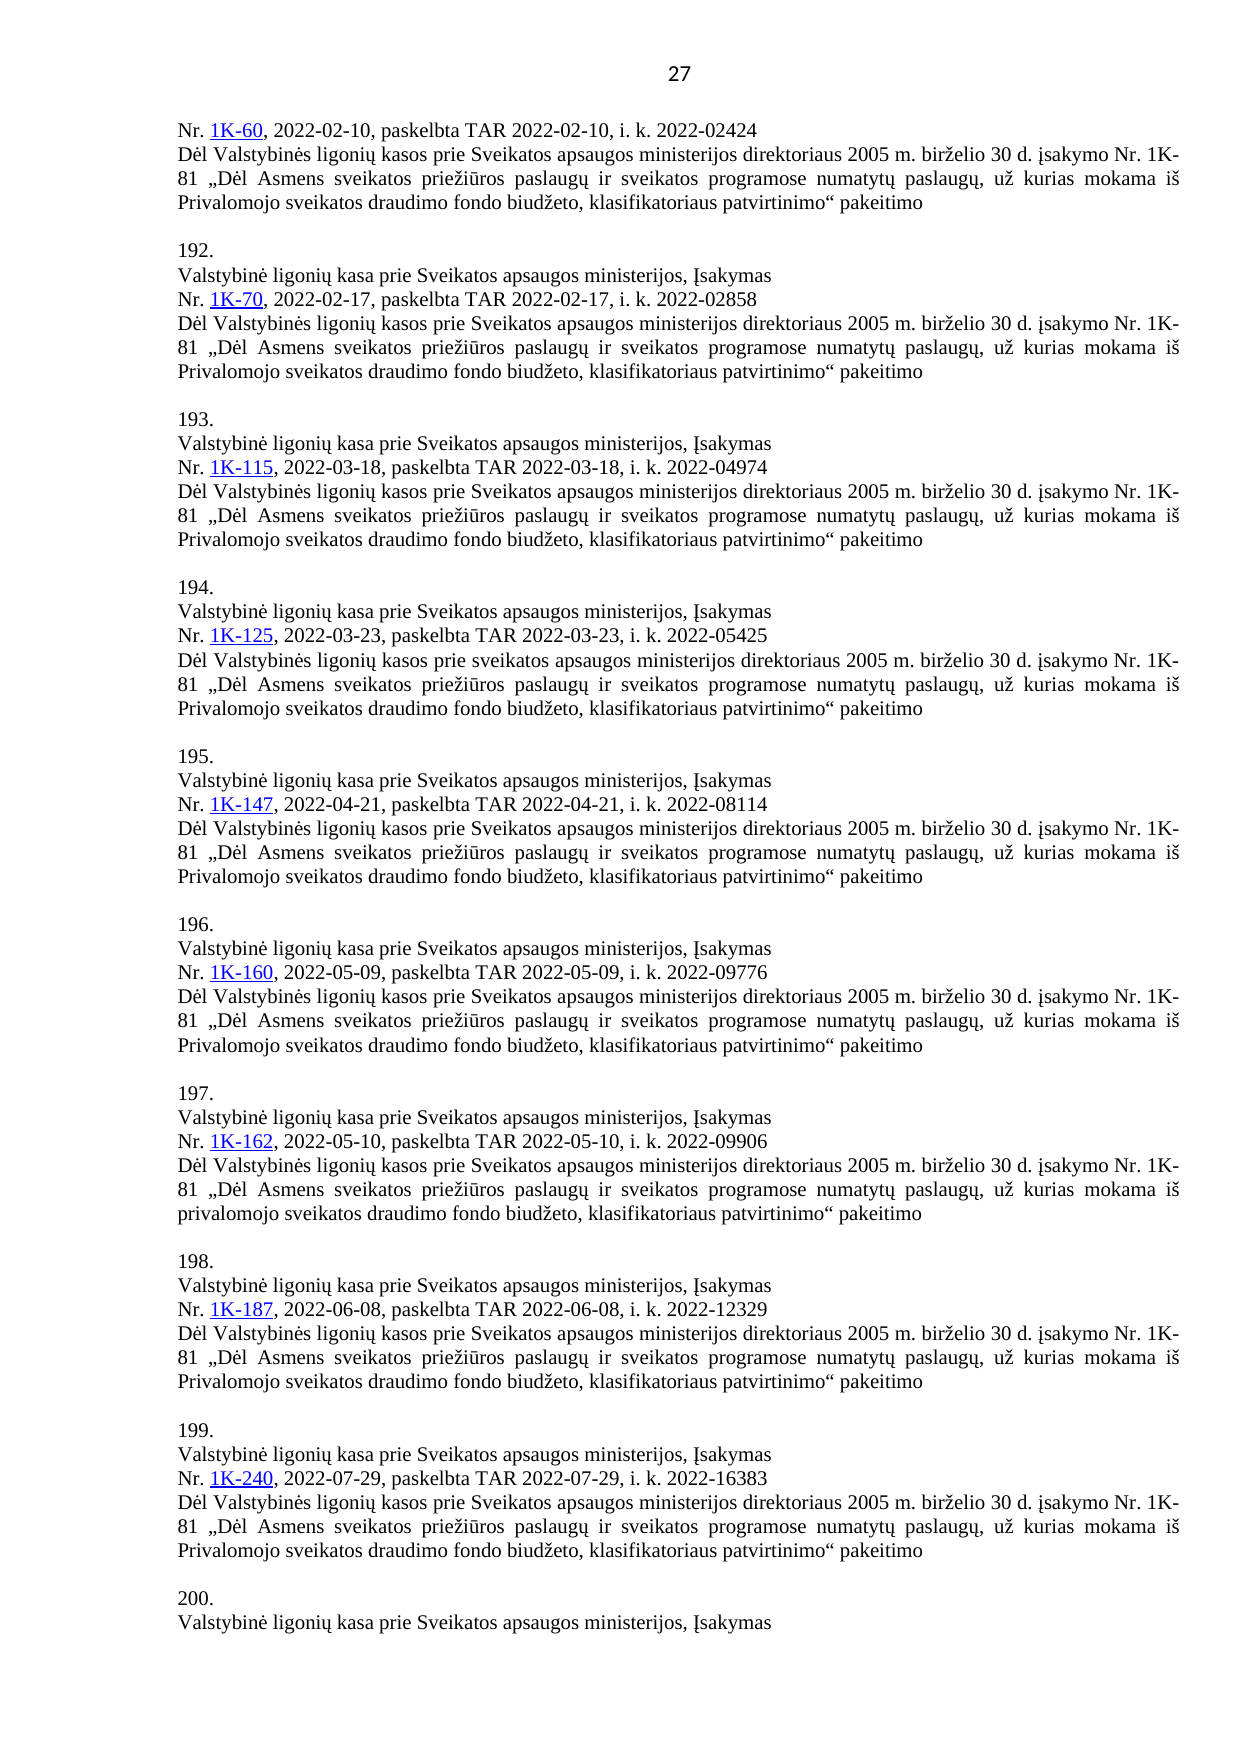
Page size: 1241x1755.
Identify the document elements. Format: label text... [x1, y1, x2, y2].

text Nr. 1K-115, 2022-03-18, paskelbta TAR 2022-03-18, i. k. 2022-04974 [177, 455, 1181, 479]
text 195. [177, 744, 1181, 768]
text Valstybinė ligonių kasa prie Sveikatos apsaugos ministerijos, Įsakymas [177, 1610, 1181, 1634]
text Nr. 1K-70, 2022-02-17, paskelbta TAR 2022-02-17, i. k. 2022-02858 [177, 287, 1181, 311]
text 197. [177, 1081, 1181, 1105]
text Nr. 1K-162, 2022-05-10, paskelbta TAR 2022-05-10, i. k. 2022-09906 [177, 1129, 1181, 1153]
text Nr. 1K-240, 2022-07-29, paskelbta TAR 2022-07-29, i. k. 2022-16383 [177, 1466, 1181, 1490]
text Valstybinė ligonių kasa prie Sveikatos apsaugos ministerijos, Įsakymas [177, 936, 1181, 960]
text Nr. 1K-187, 2022-06-08, paskelbta TAR 2022-06-08, i. k. 2022-12329 [177, 1297, 1181, 1321]
text Nr. 1K-125, 2022-03-23, paskelbta TAR 2022-03-23, i. k. 2022-05425 [177, 623, 1181, 647]
text Dėl Valstybinės ligonių kasos prie sveikatos apsaugos ministerijos direktoriaus 2005 m. birželio 30 d. įsakymo Nr. 1K-81 „Dėl Asmens sveikatos priežiūros paslaugų ir sveikatos programose numatytų paslaugų, už kurias mokama iš Privalomojo sveikatos draudimo fondo biudžeto, klasifikatoriaus patvirtinimo“ pakeitimo [177, 647, 1181, 720]
text Nr. 1K-60, 2022-02-10, paskelbta TAR 2022-02-10, i. k. 2022-02424 [177, 118, 1181, 142]
text Dėl Valstybinės ligonių kasos prie Sveikatos apsaugos ministerijos direktoriaus 2005 m. birželio 30 d. įsakymo Nr. 1K-81 „Dėl Asmens sveikatos priežiūros paslaugų ir sveikatos programose numatytų paslaugų, už kurias mokama iš Privalomojo sveikatos draudimo fondo biudžeto, klasifikatoriaus patvirtinimo“ pakeitimo [177, 479, 1181, 551]
text Valstybinė ligonių kasa prie Sveikatos apsaugos ministerijos, Įsakymas [177, 1442, 1181, 1466]
text Dėl Valstybinės ligonių kasos prie Sveikatos apsaugos ministerijos direktoriaus 2005 m. birželio 30 d. įsakymo Nr. 1K-81 „Dėl Asmens sveikatos priežiūros paslaugų ir sveikatos programose numatytų paslaugų, už kurias mokama iš Privalomojo sveikatos draudimo fondo biudžeto, klasifikatoriaus patvirtinimo“ pakeitimo [177, 816, 1181, 888]
text 194. [177, 575, 1181, 599]
text 192. [177, 238, 1181, 262]
text Dėl Valstybinės ligonių kasos prie Sveikatos apsaugos ministerijos direktoriaus 2005 m. birželio 30 d. įsakymo Nr. 1K-81 „Dėl Asmens sveikatos priežiūros paslaugų ir sveikatos programose numatytų paslaugų, už kurias mokama iš Privalomojo sveikatos draudimo fondo biudžeto, klasifikatoriaus patvirtinimo“ pakeitimo [177, 142, 1181, 214]
text 196. [177, 912, 1181, 936]
text Dėl Valstybinės ligonių kasos prie Sveikatos apsaugos ministerijos direktoriaus 2005 m. birželio 30 d. įsakymo Nr. 1K-81 „Dėl Asmens sveikatos priežiūros paslaugų ir sveikatos programose numatytų paslaugų, už kurias mokama iš Privalomojo sveikatos draudimo fondo biudžeto, klasifikatoriaus patvirtinimo“ pakeitimo [177, 1321, 1181, 1393]
text Dėl Valstybinės ligonių kasos prie Sveikatos apsaugos ministerijos direktoriaus 2005 m. birželio 30 d. įsakymo Nr. 1K-81 „Dėl Asmens sveikatos priežiūros paslaugų ir sveikatos programose numatytų paslaugų, už kurias mokama iš privalomojo sveikatos draudimo fondo biudžeto, klasifikatoriaus patvirtinimo“ pakeitimo [177, 1153, 1181, 1225]
text Valstybinė ligonių kasa prie Sveikatos apsaugos ministerijos, Įsakymas [177, 1105, 1181, 1129]
text Dėl Valstybinės ligonių kasos prie Sveikatos apsaugos ministerijos direktoriaus 2005 m. birželio 30 d. įsakymo Nr. 1K-81 „Dėl Asmens sveikatos priežiūros paslaugų ir sveikatos programose numatytų paslaugų, už kurias mokama iš Privalomojo sveikatos draudimo fondo biudžeto, klasifikatoriaus patvirtinimo“ pakeitimo [177, 311, 1181, 383]
text Nr. 1K-147, 2022-04-21, paskelbta TAR 2022-04-21, i. k. 2022-08114 [177, 792, 1181, 816]
text Valstybinė ligonių kasa prie Sveikatos apsaugos ministerijos, Įsakymas [177, 431, 1181, 455]
text Valstybinė ligonių kasa prie Sveikatos apsaugos ministerijos, Įsakymas [177, 1273, 1181, 1297]
text Valstybinė ligonių kasa prie Sveikatos apsaugos ministerijos, Įsakymas [177, 262, 1181, 287]
text 198. [177, 1249, 1181, 1273]
text Dėl Valstybinės ligonių kasos prie Sveikatos apsaugos ministerijos direktoriaus 2005 m. birželio 30 d. įsakymo Nr. 1K-81 „Dėl Asmens sveikatos priežiūros paslaugų ir sveikatos programose numatytų paslaugų, už kurias mokama iš Privalomojo sveikatos draudimo fondo biudžeto, klasifikatoriaus patvirtinimo“ pakeitimo [177, 1490, 1181, 1562]
text Valstybinė ligonių kasa prie Sveikatos apsaugos ministerijos, Įsakymas [177, 768, 1181, 792]
text Nr. 1K-160, 2022-05-09, paskelbta TAR 2022-05-09, i. k. 2022-09776 [177, 960, 1181, 984]
text 199. [177, 1417, 1181, 1442]
text Dėl Valstybinės ligonių kasos prie Sveikatos apsaugos ministerijos direktoriaus 2005 m. birželio 30 d. įsakymo Nr. 1K-81 „Dėl Asmens sveikatos priežiūros paslaugų ir sveikatos programose numatytų paslaugų, už kurias mokama iš Privalomojo sveikatos draudimo fondo biudžeto, klasifikatoriaus patvirtinimo“ pakeitimo [177, 984, 1181, 1057]
text 200. [177, 1586, 1181, 1610]
text 193. [177, 407, 1181, 431]
text Valstybinė ligonių kasa prie Sveikatos apsaugos ministerijos, Įsakymas [177, 599, 1181, 623]
